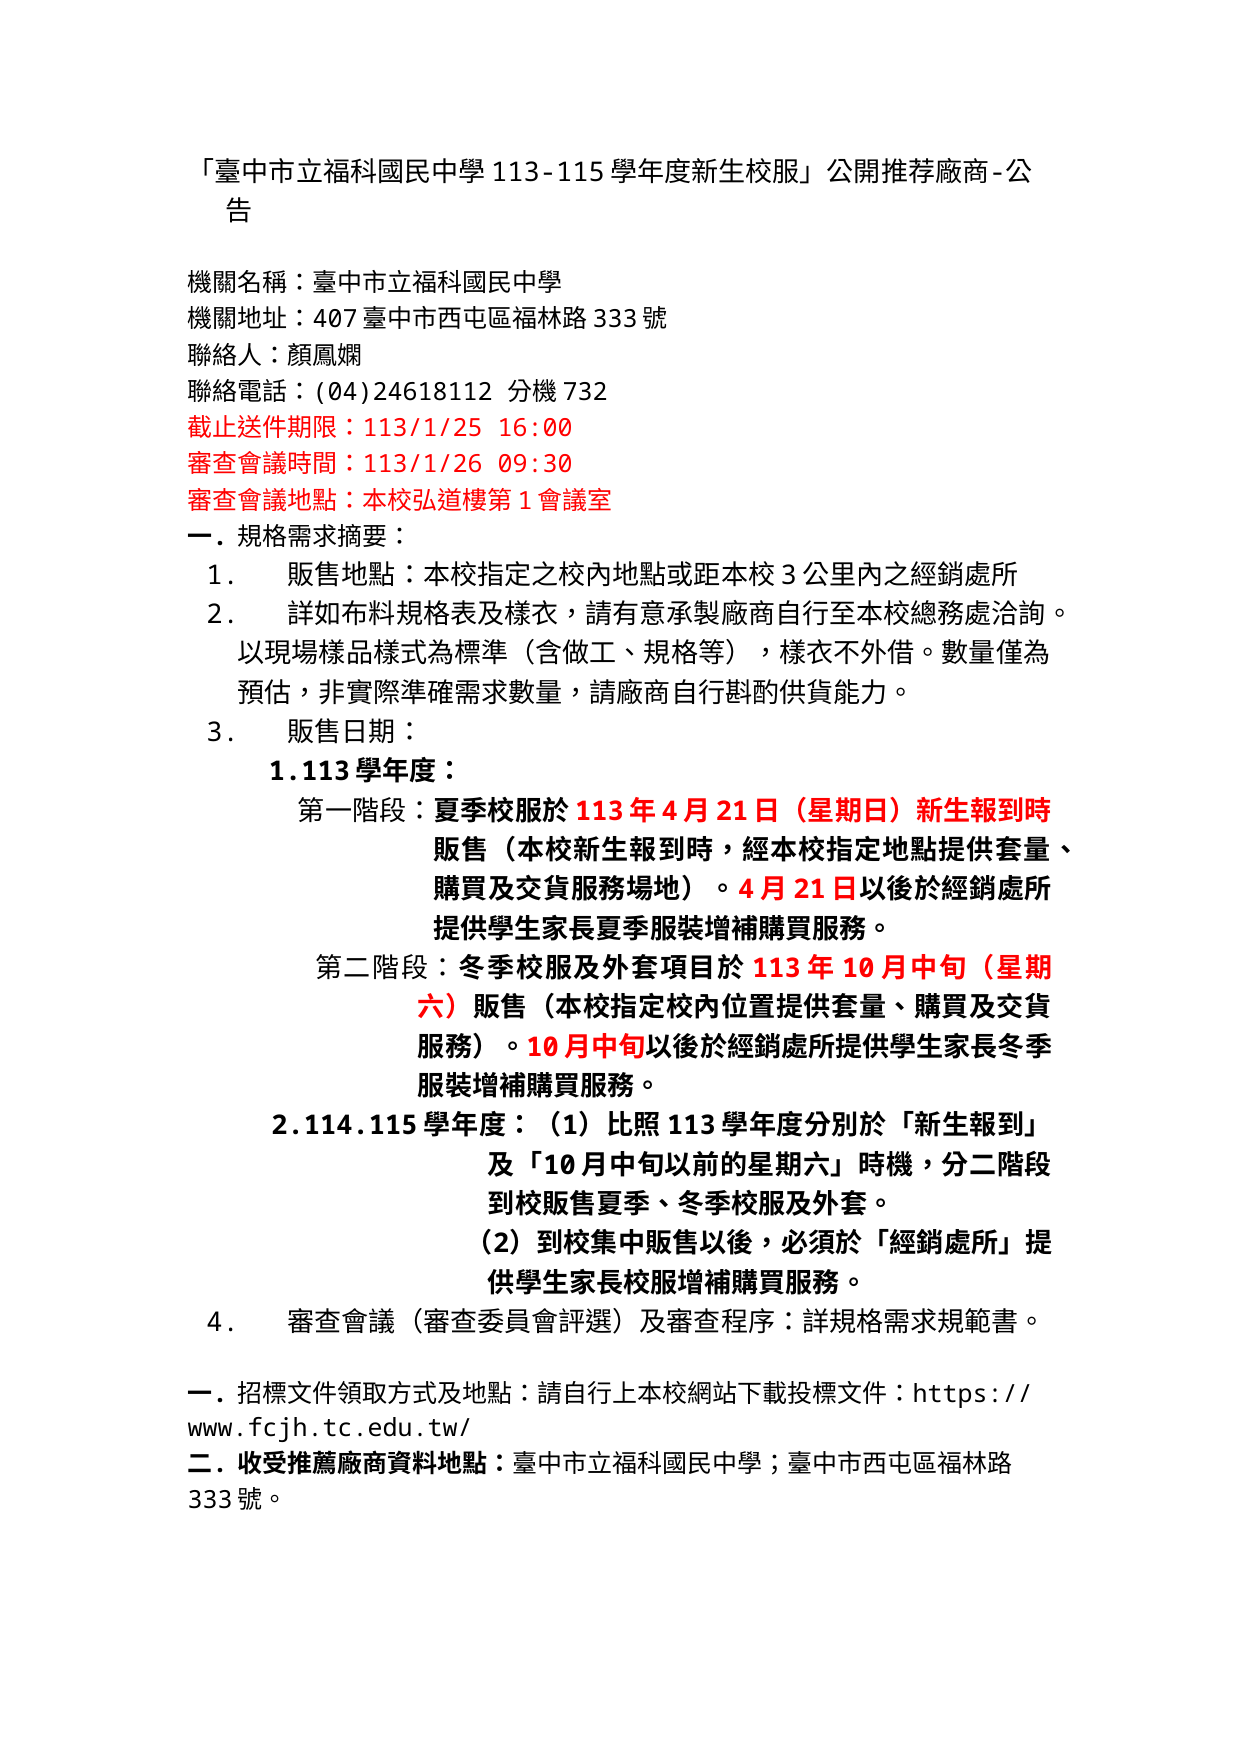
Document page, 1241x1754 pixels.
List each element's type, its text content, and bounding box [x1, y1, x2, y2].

text （2）到校集中販售以後，必須於「經銷處所」提供學生家長校服增補購買服務。 [187, 1221, 1053, 1300]
text 第二階段：冬季校服及外套項目於113年10月中旬（星期六）販售（本校指定校內位置提供套量、購買及交貨服務）。10月中旬以後於經銷處所提供學生家長冬季服裝增補購買服務。 [187, 946, 1053, 1103]
text 2.114.115學年度：（1）比照113學年度分別於「新生報到」及「10月中旬以前的星期六」時機，分二階段到校販售夏季、冬季校服及外套。 [187, 1103, 1053, 1221]
text 審查會議地點：本校弘道樓第1會議室 [187, 480, 1053, 516]
text 第一階段：夏季校服於113年4月21日（星期日）新生報到時販售（本校新生報到時，經本校指定地點提供套量、購買及交貨服務場地）。4月21日以後於經銷處所提供學生家長夏季服裝增補購買服務。 [298, 789, 1053, 946]
text 聯絡電話：(04)24618112 分機732 [187, 371, 1053, 408]
list 收受推薦廠商資料地點：臺中市立福科國民中學；臺中市西屯區福林路333號。 [187, 1444, 1053, 1516]
text 審查會議時間：113/1/26 09:30 [187, 444, 1053, 480]
text 機關名稱：臺中市立福科國民中學 [187, 263, 1053, 299]
list 招標文件領取方式及地點：請自行上本校網站下載投標文件：https://www.fcjh.tc.edu.tw/ [187, 1373, 1053, 1444]
list 販售日期： [206, 710, 1053, 749]
text 截止送件期限：113/1/25 16:00 [187, 408, 1053, 444]
text 1.113學年度： [187, 749, 1053, 789]
list 規格需求摘要： [187, 516, 1053, 553]
list 販售地點：本校指定之校內地點或距本校3公里內之經銷處所 [206, 553, 1053, 592]
list 詳如布料規格表及樣衣，請有意承製廠商自行至本校總務處洽詢。以現場樣品樣式為標準（含做工、規格等），樣衣不外借。數量僅為預估，非實際準確需求數量，請廠商自行斟酌供貨能力。 [206, 592, 1053, 710]
text 聯絡人：顏鳳嫻 [187, 335, 1053, 371]
text 「臺中市立福科國民中學113-115學年度新生校服」公開推荐廠商-公告 [187, 150, 1053, 229]
list 審查會議（審查委員會評選）及審查程序：詳規格需求規範書。 [206, 1300, 1053, 1339]
text 機關地址：407臺中市西屯區福林路333號 [187, 299, 1053, 335]
